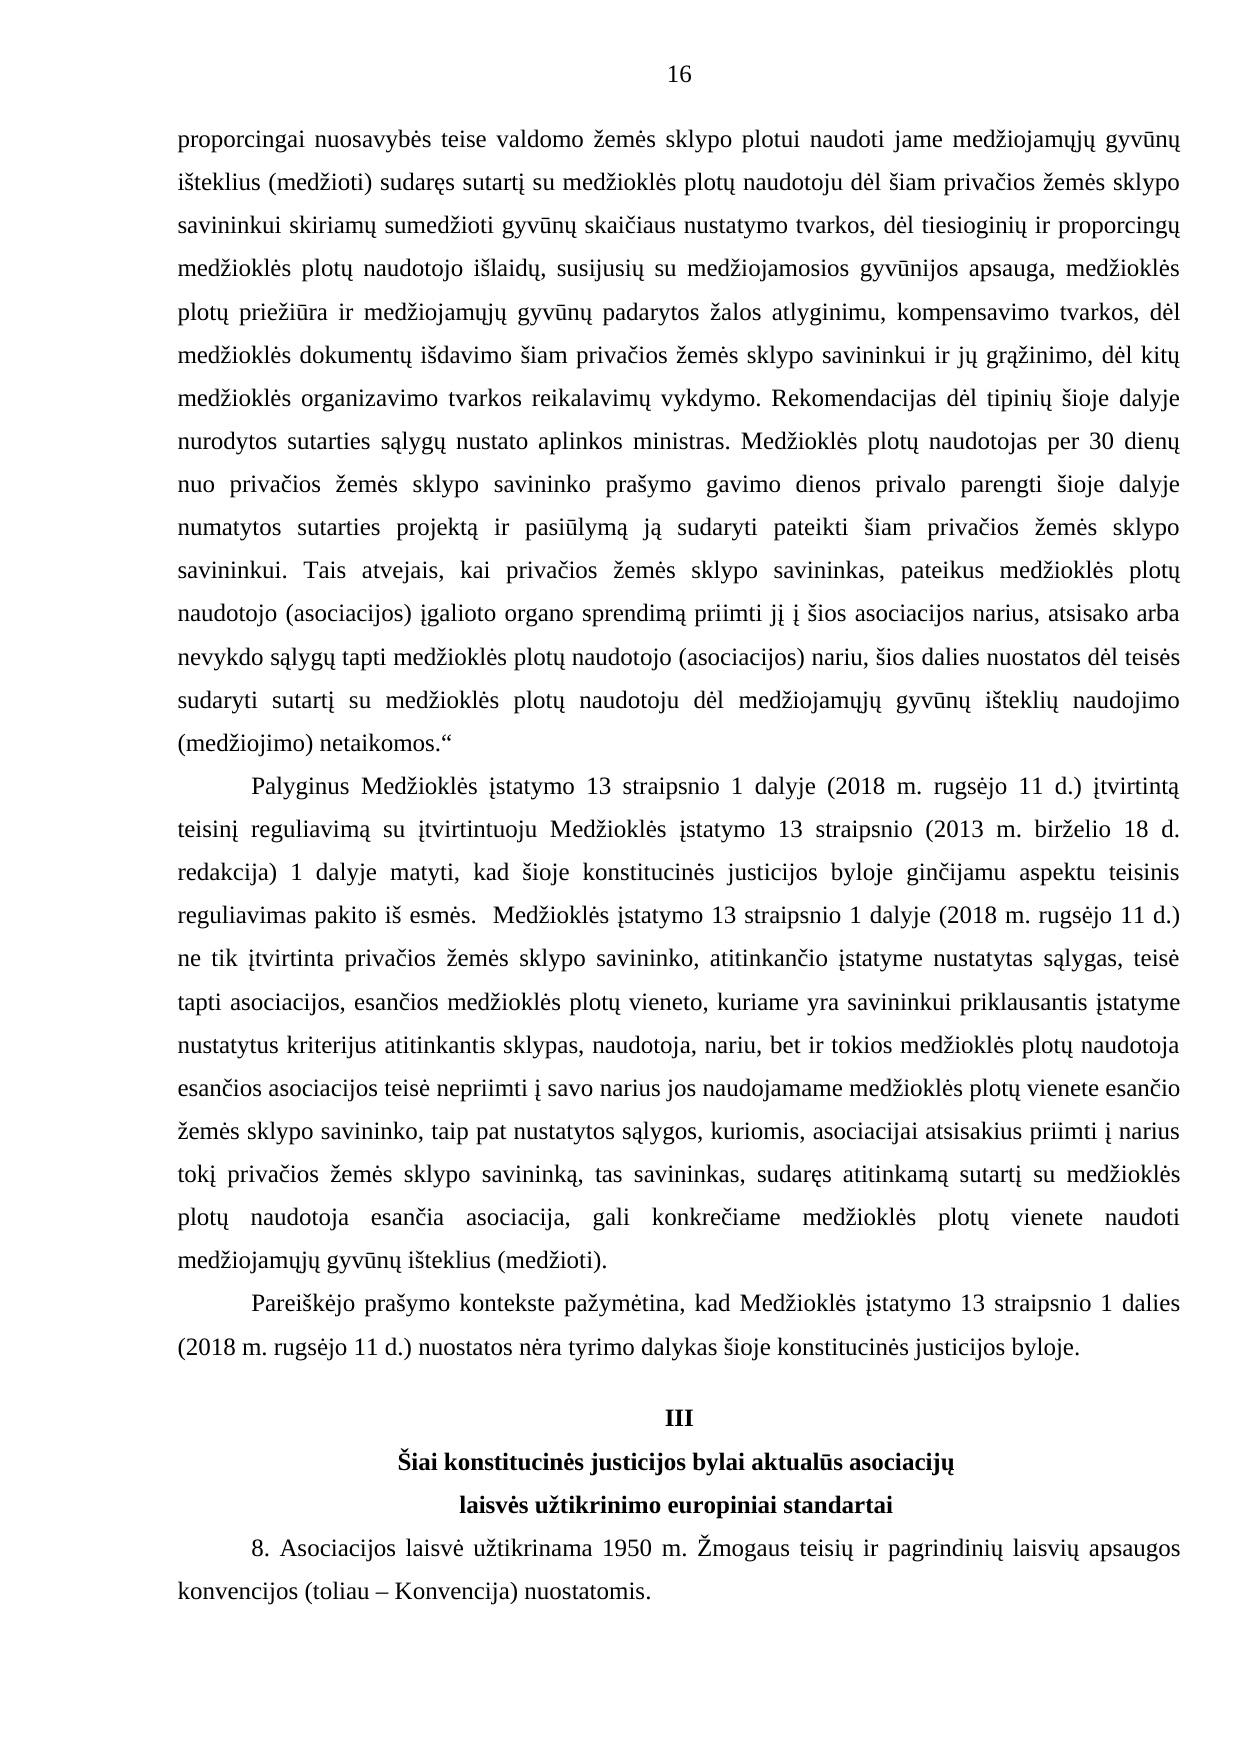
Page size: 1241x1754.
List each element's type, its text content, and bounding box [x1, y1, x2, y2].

text Šiai konstitucinės justicijos bylai aktualūs asociacijų laisvės užtikrinimo europiniai standartai [177, 1447, 1181, 1518]
text Palyginus Medžioklės įstatymo 13 straipsnio 1 dalyje (2018 m. rugsėjo 11 d.) įtvirtintą teisinį reguliavimą su įtvirtintuoju Medžioklės įstatymo 13 straipsnio (2013 m. birželio 18 d. redakcija) 1 dalyje matyti, kad šioje konstitucinės justicijos byloje ginčijamu aspektu teisinis reguliavimas pakito iš esmės. Medžioklės įstatymo 13 straipsnio 1 dalyje (2018 m. rugsėjo 11 d.) ne tik įtvirtinta privačios žemės sklypo savininko, atitinkančio įstatyme nustatytas sąlygas, teisė tapti asociacijos, esančios medžioklės plotų vieneto, kuriame yra savininkui priklausantis įstatyme nustatytus kriterijus atitinkantis sklypas, naudotoja, nariu, bet ir tokios medžioklės plotų naudotoja esančios asociacijos teisė nepriimti į savo narius jos naudojamame medžioklės plotų vienete esančio žemės sklypo savininko, taip pat nustatytos sąlygos, kuriomis, asociacijai atsisakius priimti į narius tokį privačios žemės sklypo savininką, tas savininkas, sudaręs atitinkamą sutartį su medžioklės plotų naudotoja esančia asociacija, gali konkrečiame medžioklės plotų vienete naudoti medžiojamųjų gyvūnų išteklius (medžioti). [177, 771, 1181, 1274]
text proporcingai nuosavybės teise valdomo žemės sklypo plotui naudoti jame medžiojamųjų gyvūnų išteklius (medžioti) sudaręs sutartį su medžioklės plotų naudotoju dėl šiam privačios žemės sklypo savininkui skiriamų sumedžioti gyvūnų skaičiaus nustatymo tvarkos, dėl tiesioginių ir proporcingų medžioklės plotų naudotojo išlaidų, susijusių su medžiojamosios gyvūnijos apsauga, medžioklės plotų priežiūra ir medžiojamųjų gyvūnų padarytos žalos atlyginimu, kompensavimo tvarkos, dėl medžioklės dokumentų išdavimo šiam privačios žemės sklypo savininkui ir jų grąžinimo, dėl kitų medžioklės organizavimo tvarkos reikalavimų vykdymo. Rekomendacijas dėl tipinių šioje dalyje nurodytos sutarties sąlygų nustato aplinkos ministras. Medžioklės plotų naudotojas per 30 dienų nuo privačios žemės sklypo savininko prašymo gavimo dienos privalo parengti šioje dalyje numatytos sutarties projektą ir pasiūlymą ją sudaryti pateikti šiam privačios žemės sklypo savininkui. Tais atvejais, kai privačios žemės sklypo savininkas, pateikus medžioklės plotų naudotojo (asociacijos) įgalioto organo sprendimą priimti jį į šios asociacijos narius, atsisako arba nevykdo sąlygų tapti medžioklės plotų naudotojo (asociacijos) nariu, šios dalies nuostatos dėl teisės sudaryti sutartį su medžioklės plotų naudotoju dėl medžiojamųjų gyvūnų išteklių naudojimo (medžiojimo) netaikomos.“ [177, 124, 1181, 757]
text III [177, 1403, 1181, 1432]
text 8. Asociacijos laisvė užtikrinama 1950 m. Žmogaus teisių ir pagrindinių laisvių apsaugos konvencijos (toliau – Konvencija) nuostatomis. [177, 1533, 1181, 1605]
text Pareiškėjo prašymo kontekste pažymėtina, kad Medžioklės įstatymo 13 straipsnio 1 dalies (2018 m. rugsėjo 11 d.) nuostatos nėra tyrimo dalykas šioje konstitucinės justicijos byloje. [177, 1288, 1181, 1360]
